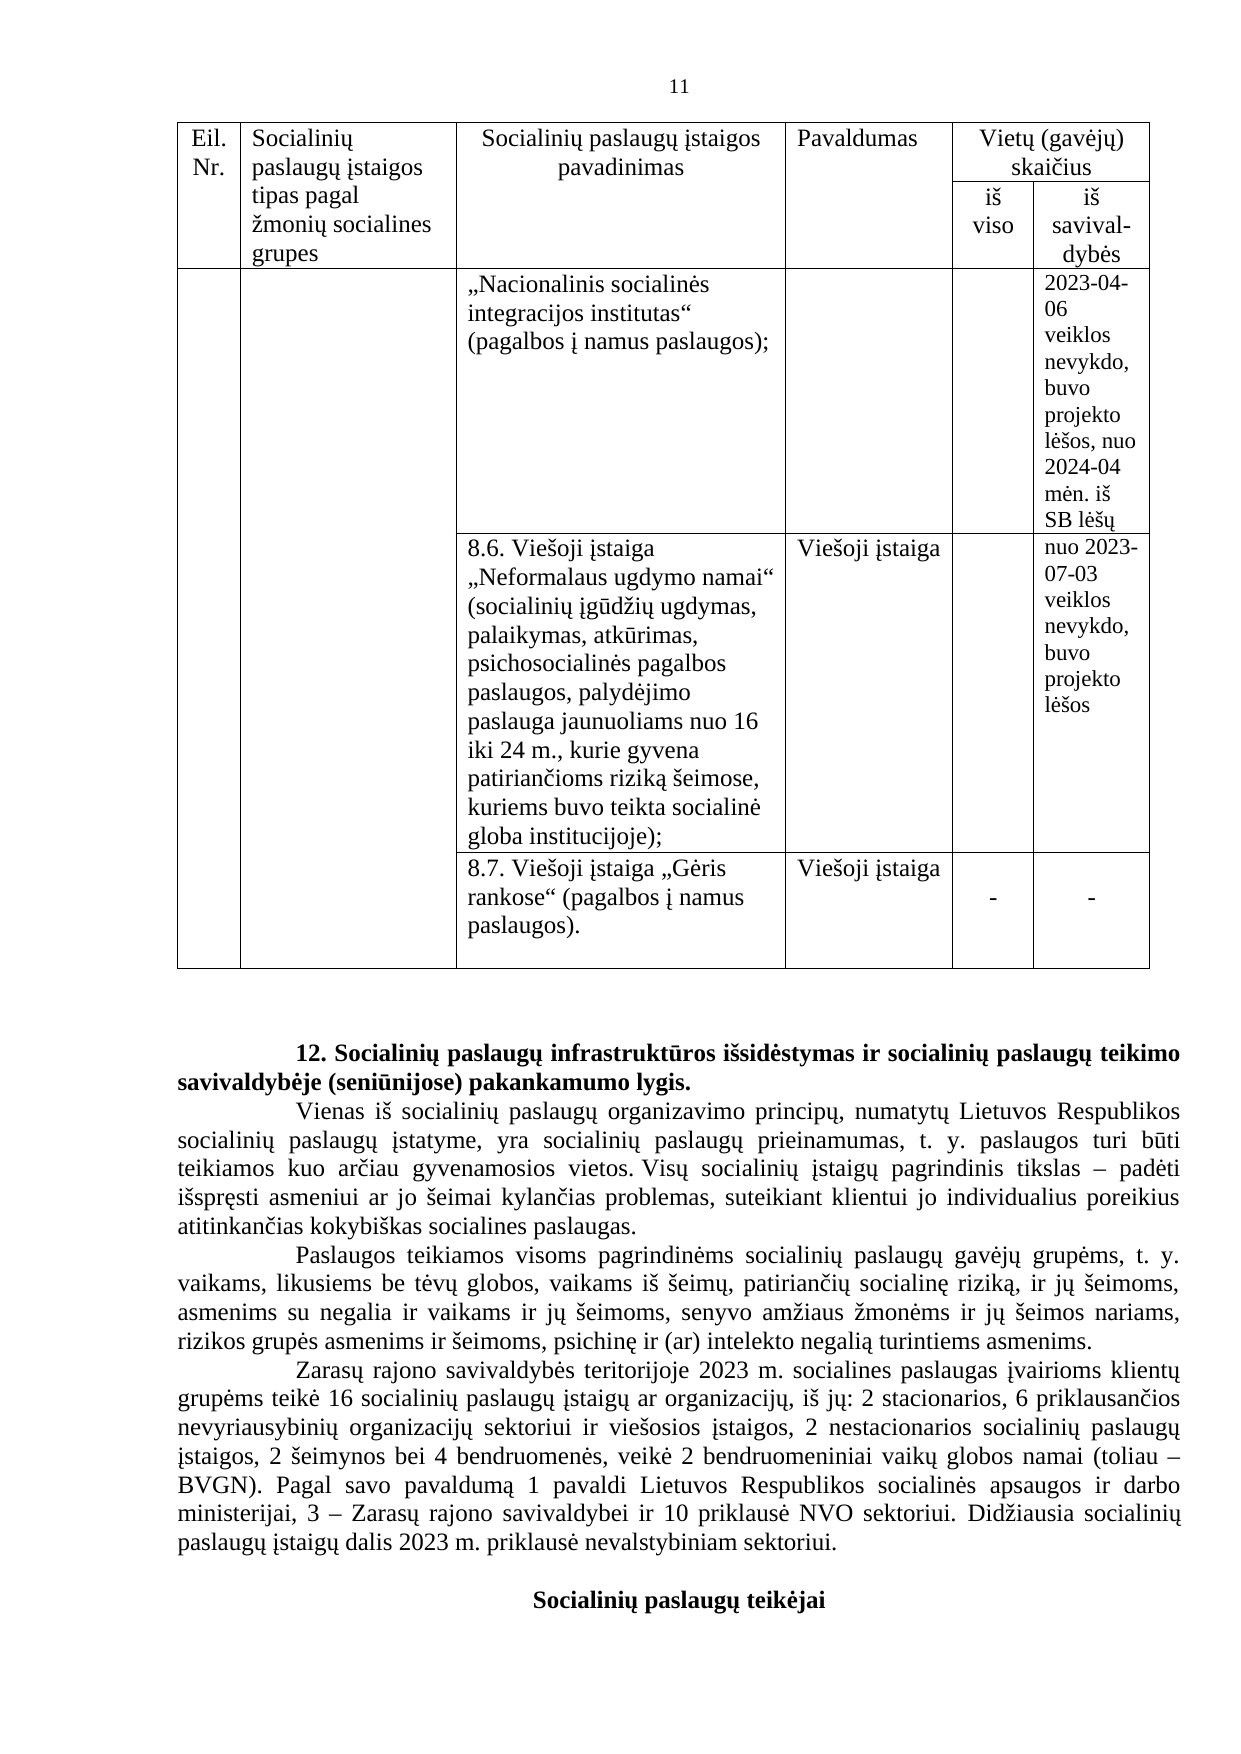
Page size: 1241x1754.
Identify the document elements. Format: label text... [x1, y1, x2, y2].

table_cell [178, 269, 240, 968]
table_cell [953, 269, 1033, 532]
table_header Pavaldumas [786, 123, 952, 268]
table_cell 2023-04-06 veiklos nevykdo, buvo projekto lėšos, nuo 2024-04 mėn. iš SB lėšų [1034, 269, 1149, 532]
table_cell 8.6. Viešoji įstaiga „Neformalaus ugdymo namai“ (socialinių įgūdžių ugdymas, palaikymas, atkūrimas, psichosocialinės pagalbos paslaugos, palydėjimo paslauga jaunuoliams nuo 16 iki 24 m., kurie gyvena patiriančioms riziką šeimose, kuriems buvo teikta socialinė globa institucijoje); [457, 534, 785, 852]
text Zarasų rajono savivaldybės teritorijoje 2023 m. socialines paslaugas įvairioms klientų grupėms teikė 16 socialinių paslaugų įstaigų ar organizacijų, iš jų: 2 stacionarios, 6 priklausančios nevyriausybinių organizacijų sektoriui ir viešosios įstaigos, 2 nestacionarios socialinių paslaugų įstaigos, 2 šeimynos bei 4 bendruomenės, veikė 2 bendruomeniniai vaikų globos namai (toliau – BVGN). Pagal savo pavaldumą 1 pavaldi Lietuvos Respublikos socialinės apsaugos ir darbo ministerijai, 3 – Zarasų rajono savivaldybei ir 10 priklausė NVO sektoriui. Didžiausia socialinių paslaugų įstaigų dalis 2023 m. priklausė nevalstybiniam sektoriui. [177, 1355, 1181, 1556]
table_header Socialinių paslaugų įstaigos pavadinimas [457, 123, 785, 268]
table_cell Viešoji įstaiga [786, 534, 952, 852]
table_header Vietų (gavėjų) skaičius [953, 123, 1149, 181]
table_cell - [953, 853, 1033, 968]
table_cell [241, 269, 456, 968]
table_cell iš viso [953, 182, 1033, 268]
table_cell Viešoji įstaiga [786, 853, 952, 968]
table_header Socialinių paslaugų įstaigos tipas pagal žmonių socialines grupes [241, 123, 456, 268]
text Paslaugos teikiamos visoms pagrindinėms socialinių paslaugų gavėjų grupėms, t. y. vaikams, likusiems be tėvų globos, vaikams iš šeimų, patiriančių socialinę riziką, ir jų šeimoms, asmenims su negalia ir vaikams ir jų šeimoms, senyvo amžiaus žmonėms ir jų šeimos nariams, rizikos grupės asmenims ir šeimoms, psichinę ir (ar) intelekto negalią turintiems asmenims. [177, 1240, 1181, 1355]
table_cell „Nacionalinis socialinės integracijos institutas“ (pagalbos į namus paslaugos); [457, 269, 785, 532]
table_cell [786, 269, 952, 532]
text 12. Socialinių paslaugų infrastruktūros išsidėstymas ir socialinių paslaugų teikimo savivaldybėje (seniūnijose) pakankamumo lygis. [177, 1038, 1181, 1096]
table_cell - [1034, 853, 1149, 968]
table_cell [953, 534, 1033, 852]
table_header Eil. Nr. [178, 123, 240, 268]
text Socialinių paslaugų teikėjai [177, 1585, 1181, 1613]
table_cell nuo 2023- 07-03 veiklos nevykdo, buvo projekto lėšos [1034, 534, 1149, 852]
table_cell 8.7. Viešoji įstaiga „Gėris rankose“ (pagalbos į namus paslaugos). [457, 853, 785, 968]
text Vienas iš socialinių paslaugų organizavimo principų, numatytų Lietuvos Respublikos socialinių paslaugų įstatyme, yra socialinių paslaugų prieinamumas, t. y. paslaugos turi būti teikiamos kuo arčiau gyvenamosios vietos. Visų socialinių įstaigų pagrindinis tikslas – padėti išspręsti asmeniui ar jo šeimai kylančias problemas, suteikiant klientui jo individualius poreikius atitinkančias kokybiškas socialines paslaugas. [177, 1096, 1181, 1240]
table_cell iš savival-dybės [1034, 182, 1149, 268]
